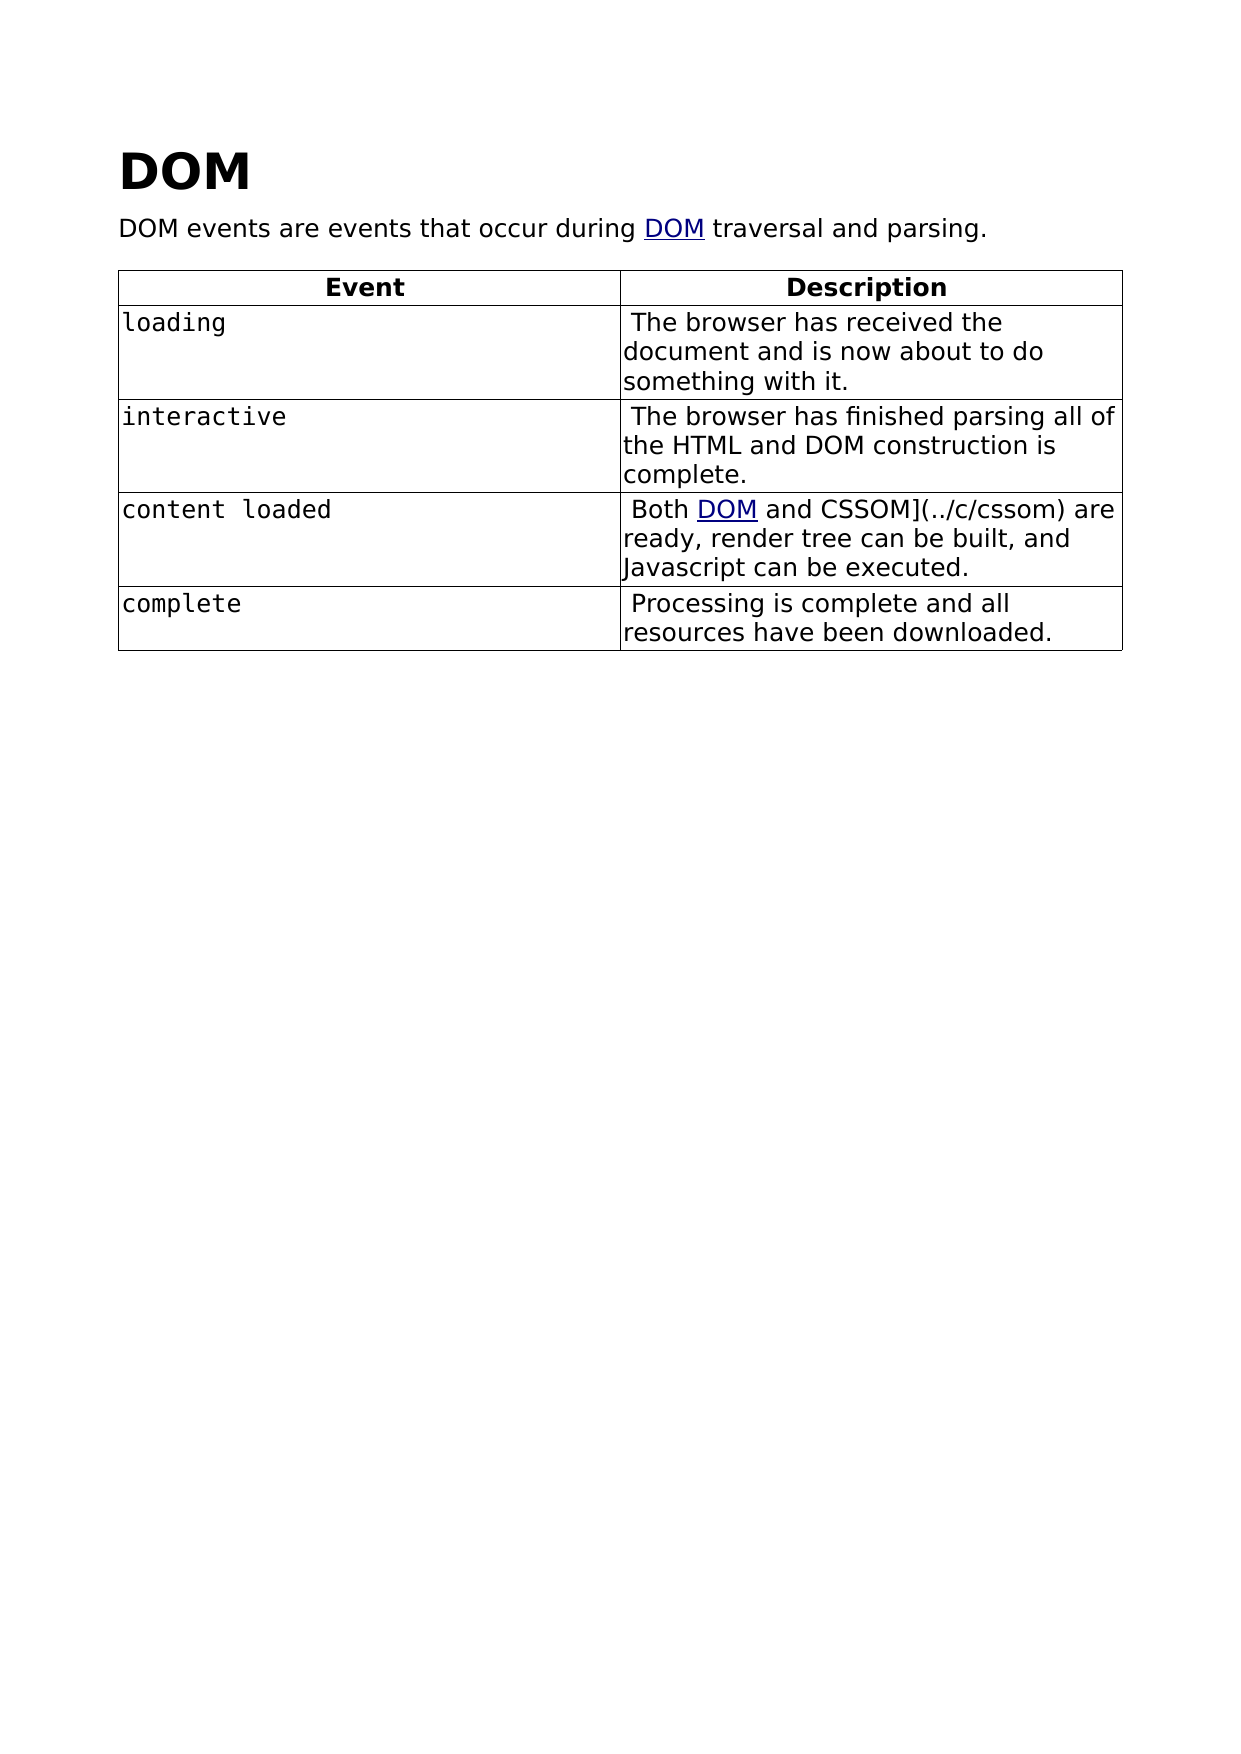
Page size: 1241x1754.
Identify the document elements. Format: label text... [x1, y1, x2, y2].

subtitle DOM [118, 143, 1122, 201]
table_cell content loaded [119, 493, 620, 586]
table_cell interactive [119, 400, 620, 492]
text DOM events are events that occur during DOM traversal and parsing. [118, 214, 1122, 243]
table_cell The browser has received the document and is now about to do something with it. [621, 306, 1122, 399]
table_header Event [119, 271, 620, 305]
table_cell Both DOM and CSSOM](../c/cssom) are ready, render tree can be built, and Javascript can be executed. [621, 493, 1122, 586]
table_cell complete [119, 587, 620, 650]
table_cell The browser has finished parsing all of the HTML and DOM construction is complete. [621, 400, 1122, 492]
table_cell loading [119, 306, 620, 399]
table_header Description [621, 271, 1122, 305]
table_cell Processing is complete and all resources have been downloaded. [621, 587, 1122, 650]
